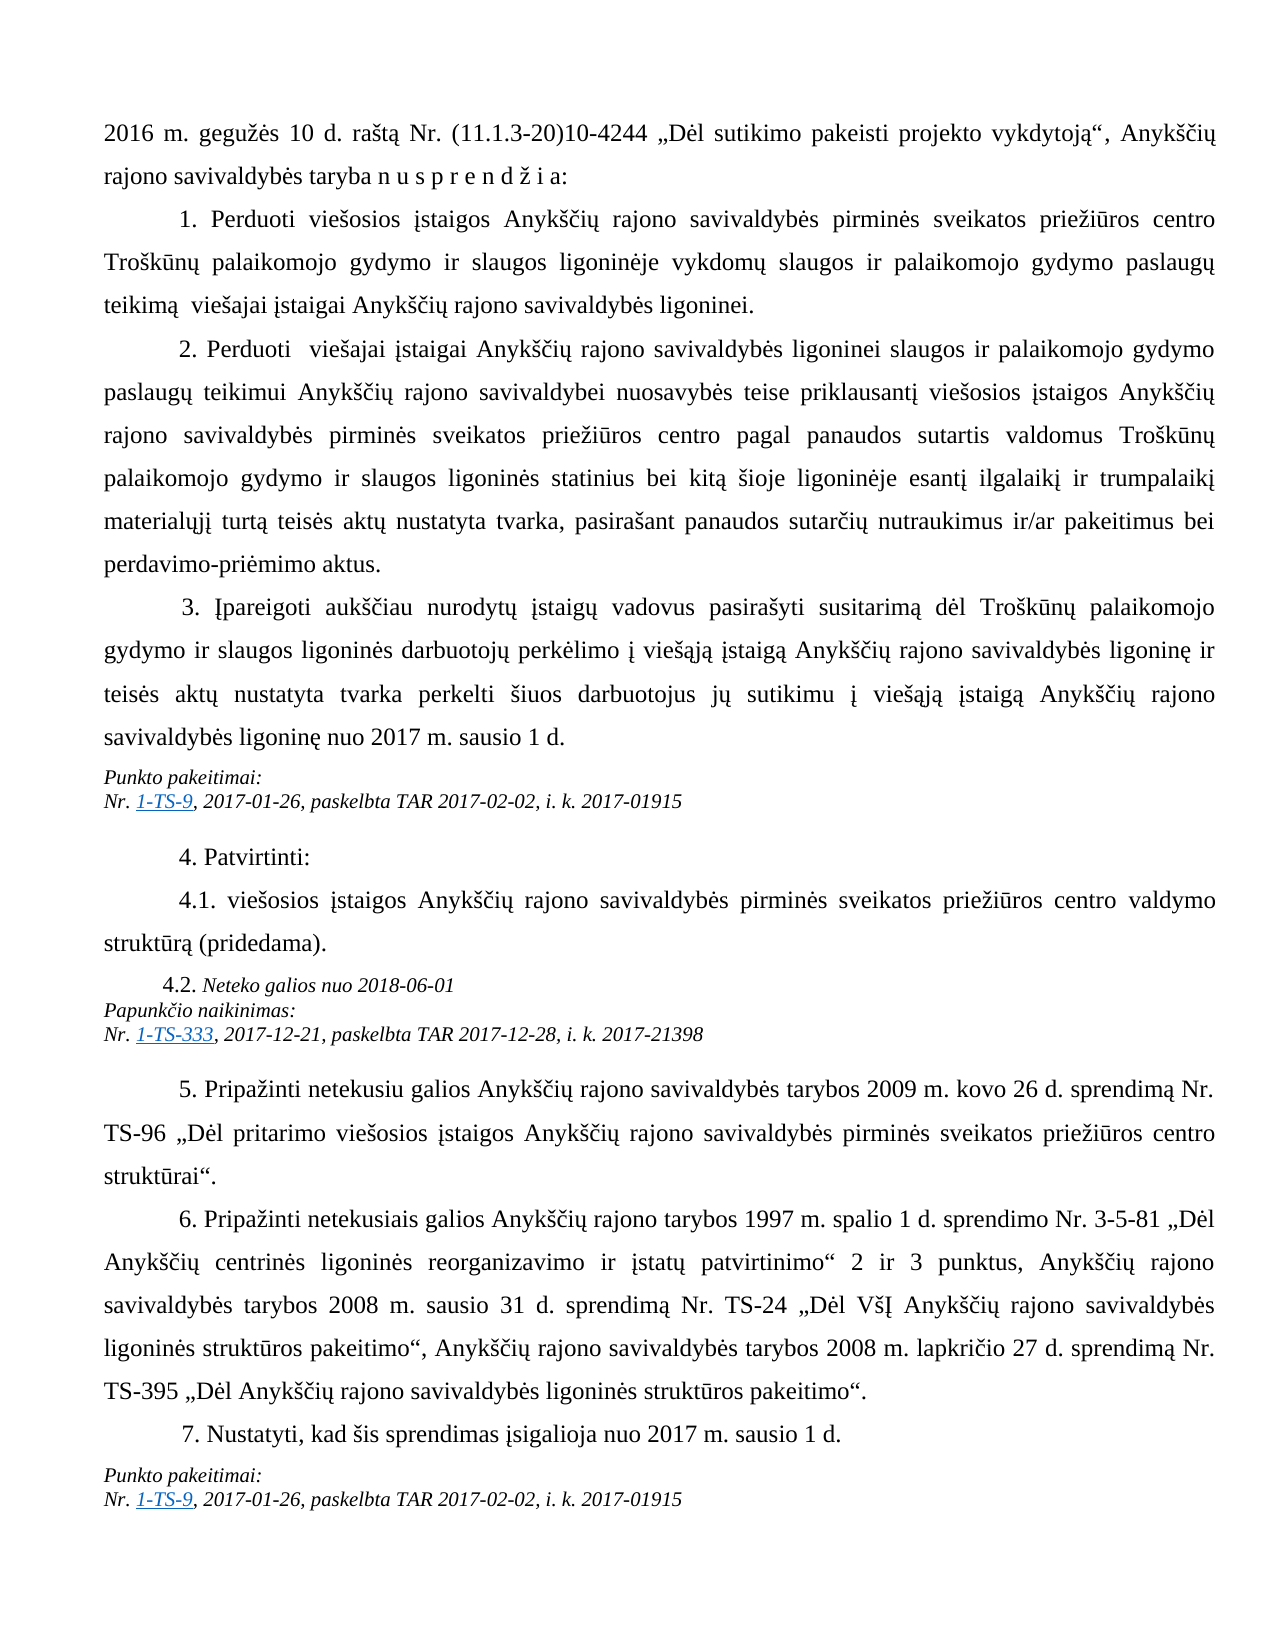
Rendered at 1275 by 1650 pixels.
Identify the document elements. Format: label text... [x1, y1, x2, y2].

text 2. Perduoti viešajai įstaigai Anykščių rajono savivaldybės ligoninei slaugos ir palaikomojo gydymo paslaugų teikimui Anykščių rajono savivaldybei nuosavybės teise priklausantį viešosios įstaigos Anykščių rajono savivaldybės pirminės sveikatos priežiūros centro pagal panaudos sutartis valdomus Troškūnų palaikomojo gydymo ir slaugos ligoninės statinius bei kitą šioje ligoninėje esantį ilgalaikį ir trumpalaikį materialųjį turtą teisės aktų nustatyta tvarka, pasirašant panaudos sutarčių nutraukimus ir/ar pakeitimus bei perdavimo-priėmimo aktus. [103, 334, 1216, 578]
text 3. Įpareigoti aukščiau nurodytų įstaigų vadovus pasirašyti susitarimą dėl Troškūnų palaikomojo gydymo ir slaugos ligoninės darbuotojų perkėlimo į viešąją įstaigą Anykščių rajono savivaldybės ligoninę ir teisės aktų nustatyta tvarka perkelti šiuos darbuotojus jų sutikimu į viešąją įstaigą Anykščių rajono savivaldybės ligoninę nuo 2017 m. sausio 1 d. [103, 592, 1216, 751]
text 4. Patvirtinti: [103, 842, 1216, 871]
text 1. Perduoti viešosios įstaigos Anykščių rajono savivaldybės pirminės sveikatos priežiūros centro Troškūnų palaikomojo gydymo ir slaugos ligoninėje vykdomų slaugos ir palaikomojo gydymo paslaugų teikimą viešajai įstaigai Anykščių rajono savivaldybės ligoninei. [103, 204, 1216, 319]
text Punkto pakeitimai: [103, 765, 1216, 789]
text 7. Nustatyti, kad šis sprendimas įsigalioja nuo 2017 m. sausio 1 d. [103, 1419, 1216, 1448]
text 5. Pripažinti netekusiu galios Anykščių rajono savivaldybės tarybos 2009 m. kovo 26 d. sprendimą Nr. TS-96 „Dėl pritarimo viešosios įstaigos Anykščių rajono savivaldybės pirminės sveikatos priežiūros centro struktūrai“. [103, 1074, 1216, 1189]
text 4.1. viešosios įstaigos Anykščių rajono savivaldybės pirminės sveikatos priežiūros centro valdymo struktūrą (pridedama). [103, 885, 1216, 957]
text Papunkčio naikinimas: [103, 998, 1216, 1022]
text 4.2. Neteko galios nuo 2018-06-01 [103, 971, 1216, 998]
text 2016 m. gegužės 10 d. raštą Nr. (11.1.3-20)10-4244 „Dėl sutikimo pakeisti projekto vykdytoją“, Anykščių rajono savivaldybės taryba n u s p r e n d ž i a: [103, 118, 1216, 190]
text Nr. 1-TS-9, 2017-01-26, paskelbta TAR 2017-02-02, i. k. 2017-01915 [103, 1487, 1216, 1511]
text 6. Pripažinti netekusiais galios Anykščių rajono tarybos 1997 m. spalio 1 d. sprendimo Nr. 3-5-81 „Dėl Anykščių centrinės ligoninės reorganizavimo ir įstatų patvirtinimo“ 2 ir 3 punktus, Anykščių rajono savivaldybės tarybos 2008 m. sausio 31 d. sprendimą Nr. TS-24 „Dėl VšĮ Anykščių rajono savivaldybės ligoninės struktūros pakeitimo“, Anykščių rajono savivaldybės tarybos 2008 m. lapkričio 27 d. sprendimą Nr. TS-395 „Dėl Anykščių rajono savivaldybės ligoninės struktūros pakeitimo“. [103, 1204, 1216, 1405]
text Nr. 1-TS-333, 2017-12-21, paskelbta TAR 2017-12-28, i. k. 2017-21398 [103, 1022, 1216, 1046]
text Nr. 1-TS-9, 2017-01-26, paskelbta TAR 2017-02-02, i. k. 2017-01915 [103, 789, 1216, 813]
text Punkto pakeitimai: [103, 1463, 1216, 1487]
